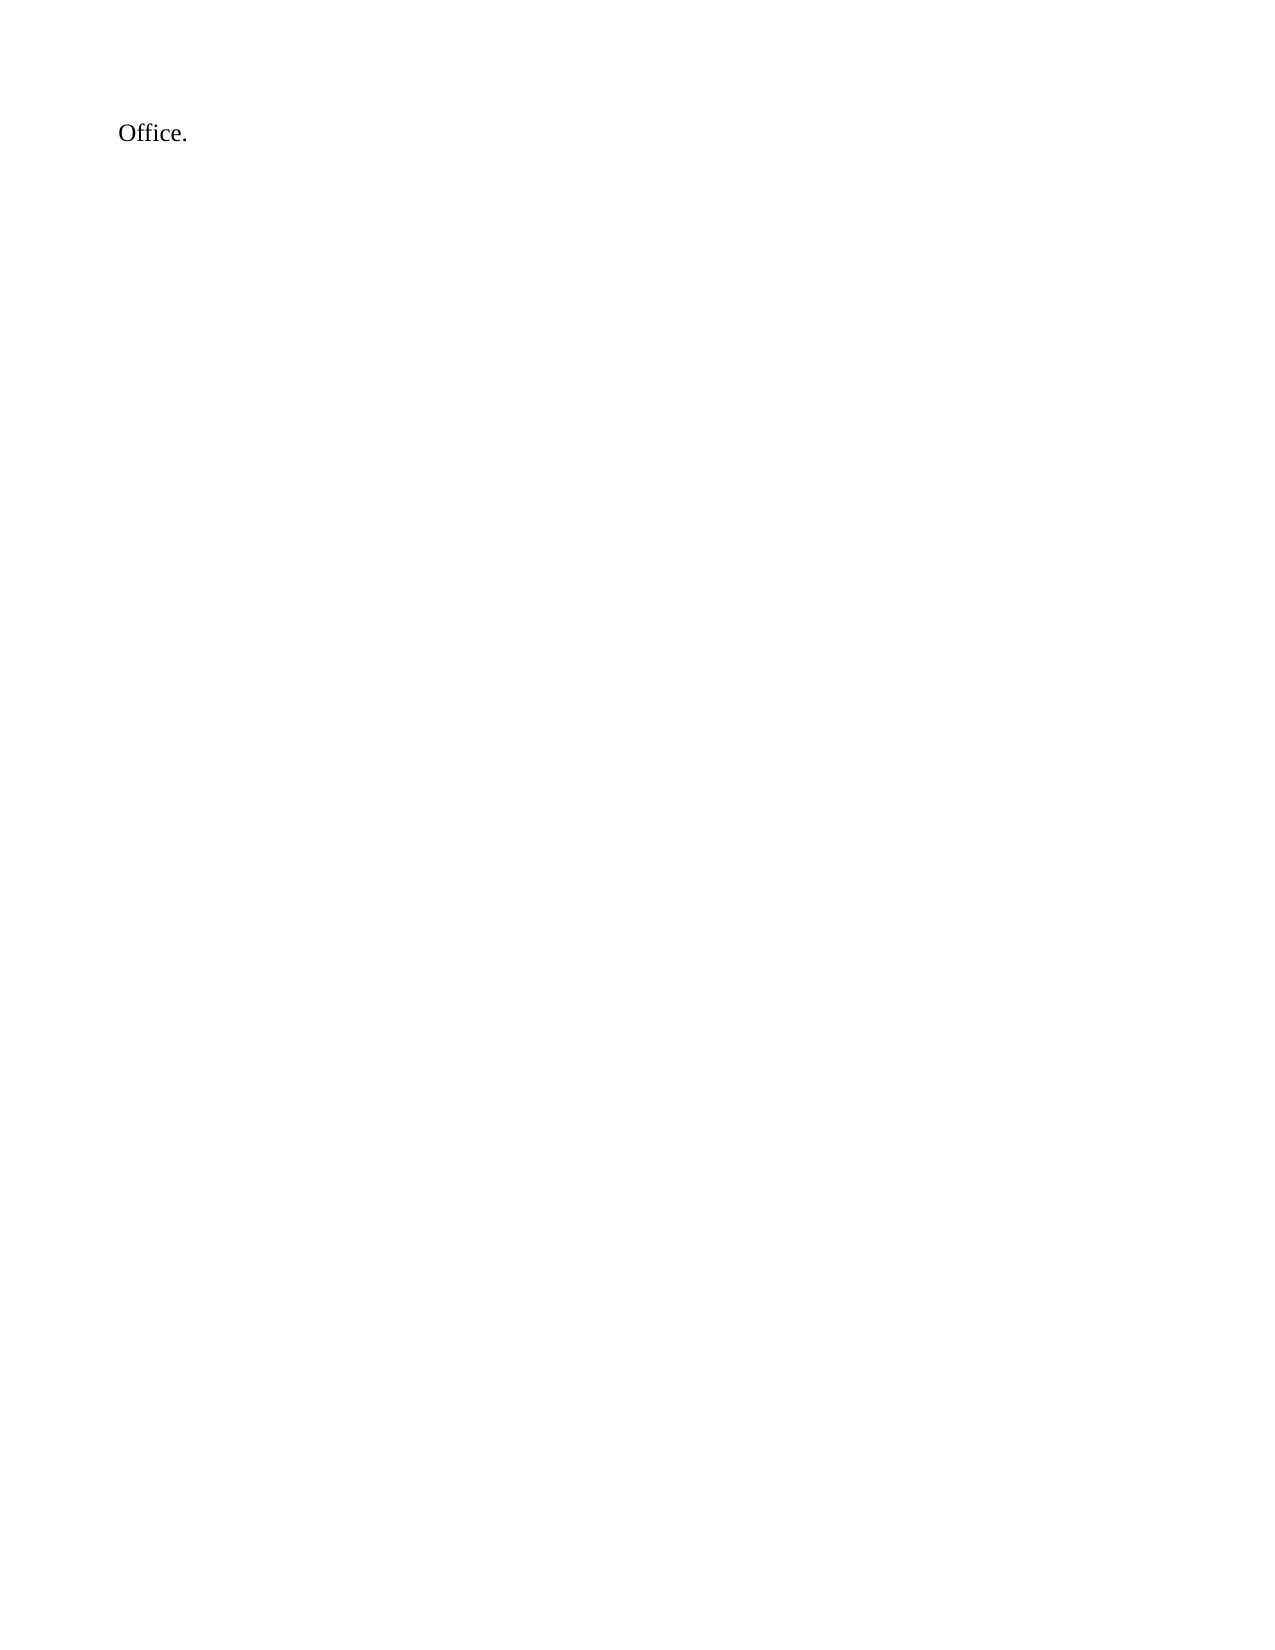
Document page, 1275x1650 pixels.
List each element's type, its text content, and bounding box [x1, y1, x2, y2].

text Office. [118, 118, 1157, 147]
